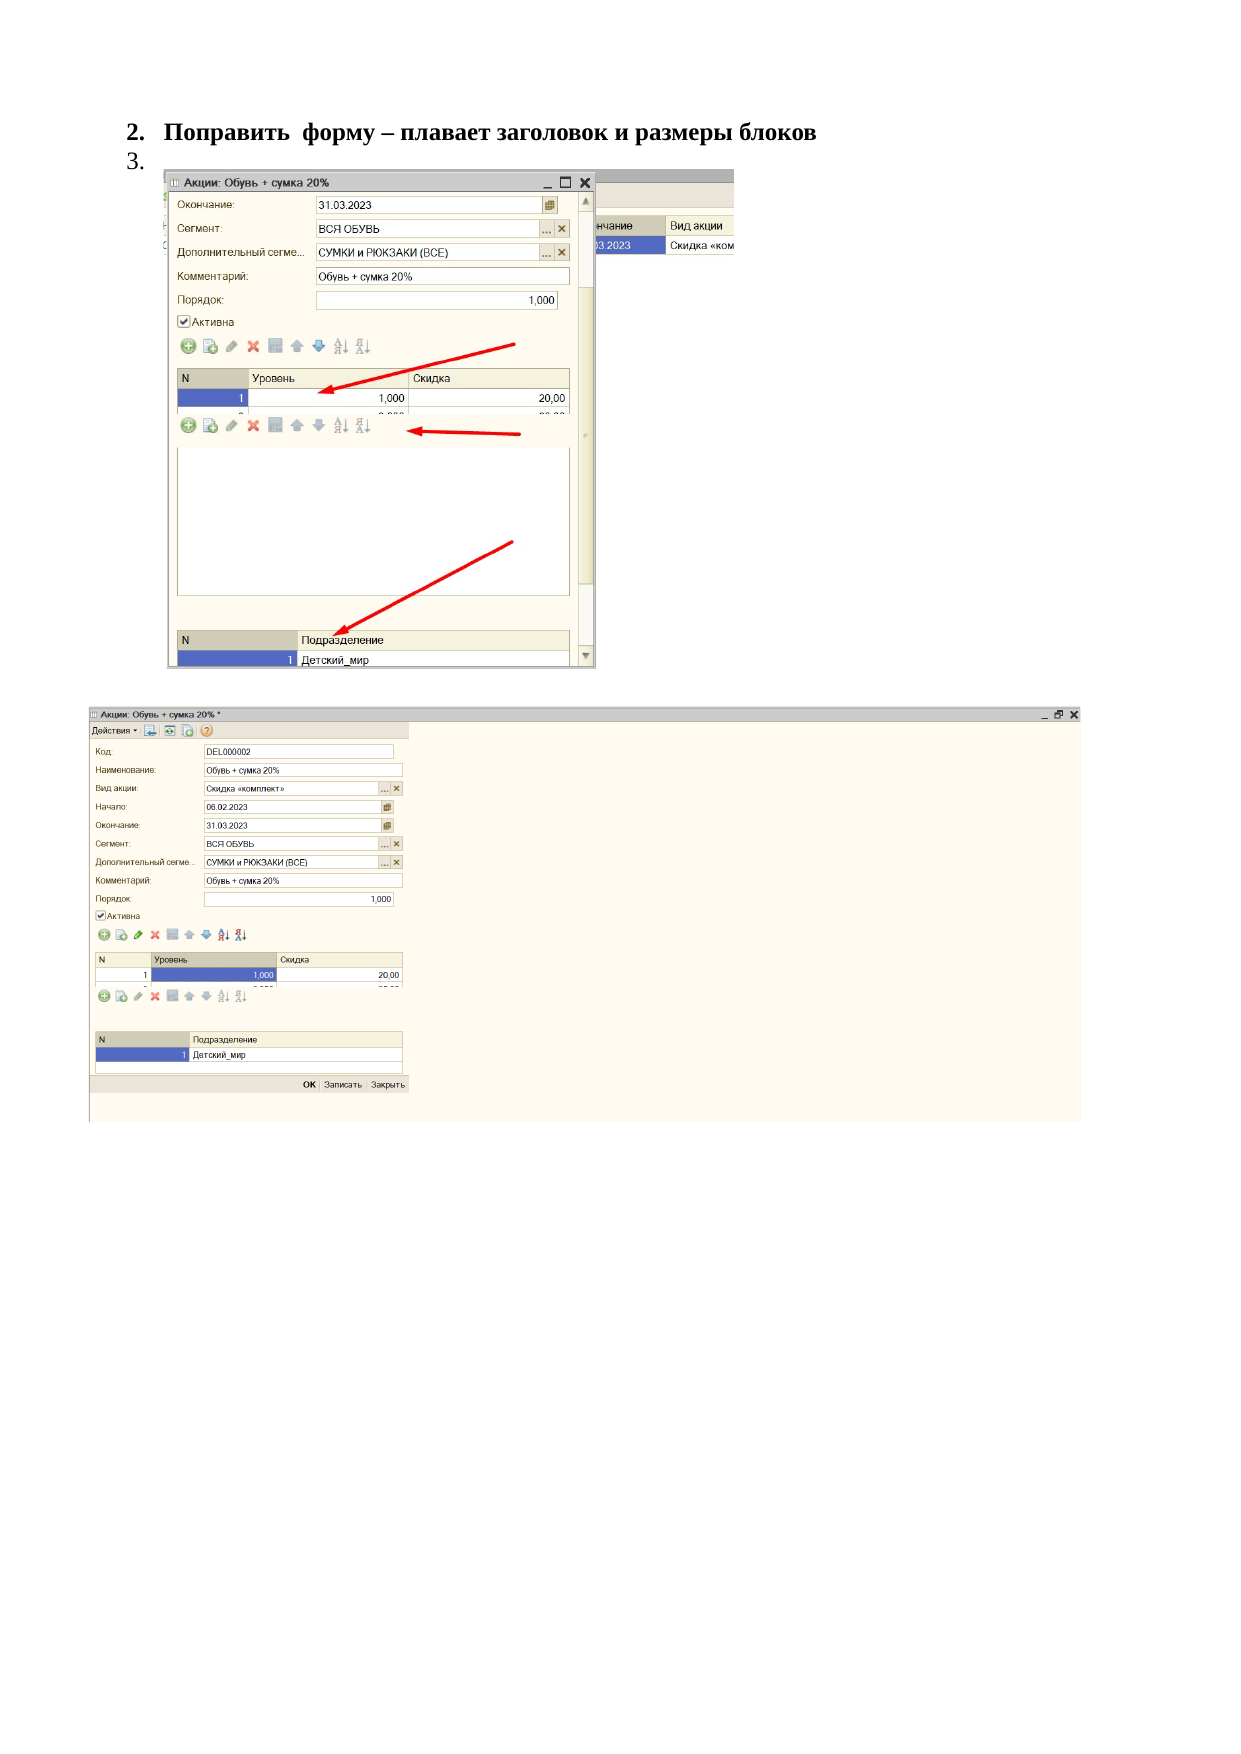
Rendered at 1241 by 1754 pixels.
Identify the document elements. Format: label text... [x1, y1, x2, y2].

list Поправить форму – плавает заголовок и размеры блоков [126, 117, 1122, 146]
